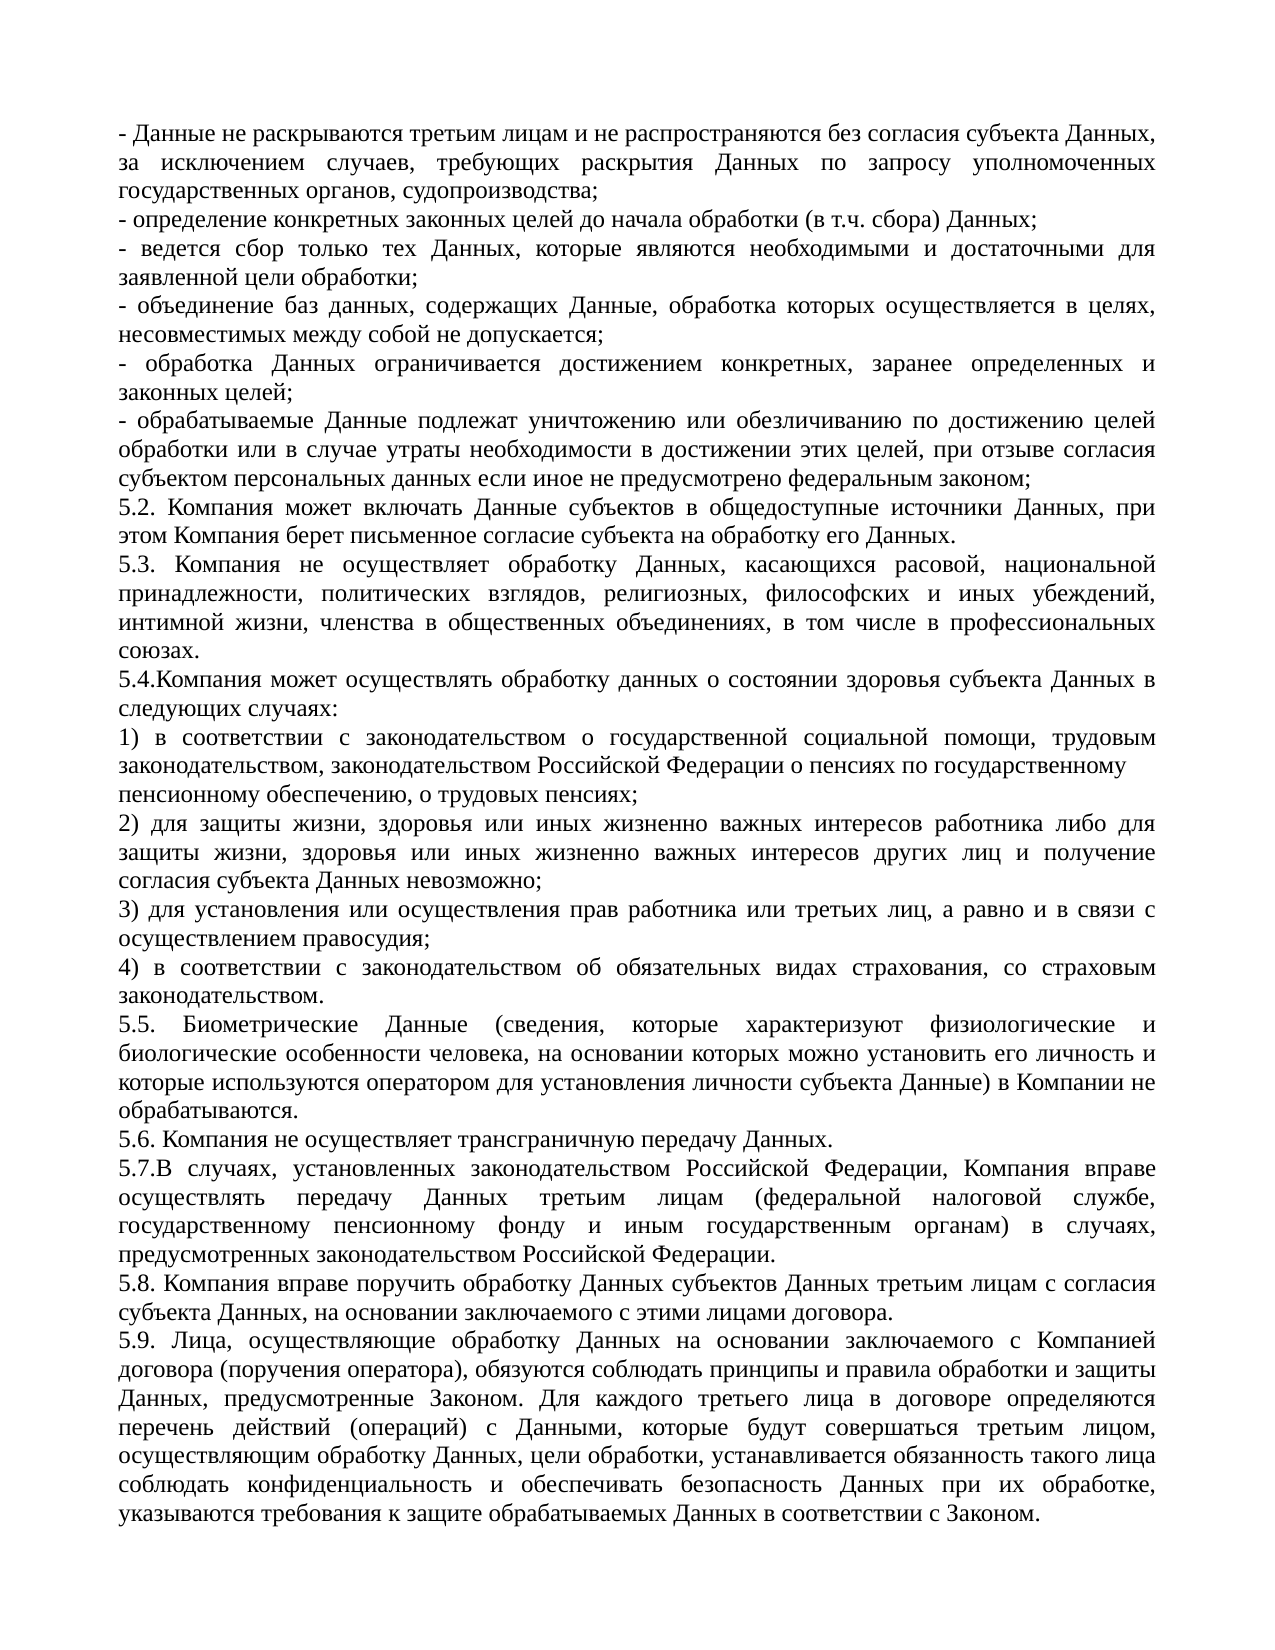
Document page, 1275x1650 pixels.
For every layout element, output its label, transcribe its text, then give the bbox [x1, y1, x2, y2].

text 2) для защиты жизни, здоровья или иных жизненно важных интересов работника либо для защиты жизни, здоровья или иных жизненно важных интересов других лиц и получение согласия субъекта Данных невозможно; [118, 808, 1157, 894]
text 5.5. Биометрические Данные (сведения, которые характеризуют физиологические и биологические особенности человека, на основании которых можно установить его личность и которые используются оператором для установления личности субъекта Данные) в Компании не обрабатываются. [118, 1009, 1157, 1124]
text 5.9. Лица, осуществляющие обработку Данных на основании заключаемого с Компанией договора (поручения оператора), обязуются соблюдать принципы и правила обработки и защиты Данных, предусмотренные Законом. Для каждого третьего лица в договоре определяются перечень действий (операций) с Данными, которые будут совершаться третьим лицом, осуществляющим обработку Данных, цели обработки, устанавливается обязанность такого лица соблюдать конфиденциальность и обеспечивать безопасность Данных при их обработке, указываются требования к защите обрабатываемых Данных в соответствии с Законом. [118, 1326, 1157, 1527]
text 5.6. Компания не осуществляет трансграничную передачу Данных. [118, 1124, 1157, 1153]
text - ведется сбор только тех Данных, которые являются необходимыми и достаточными для заявленной цели обработки; [118, 233, 1157, 291]
text - обработка Данных ограничивается достижением конкретных, заранее определенных и законных целей; [118, 348, 1157, 406]
text пенсионному обеспечению, о трудовых пенсиях; [118, 779, 1157, 808]
text - Данные не раскрываются третьим лицам и не распространяются без согласия субъекта Данных, за исключением случаев, требующих раскрытия Данных по запросу уполномоченных государственных органов, судопроизводства; [118, 118, 1157, 204]
text 5.3. Компания не осуществляет обработку Данных, касающихся расовой, национальной принадлежности, политических взглядов, религиозных, философских и иных убеждений, интимной жизни, членства в общественных объединениях, в том числе в профессиональных союзах. [118, 549, 1157, 664]
text 5.2. Компания может включать Данные субъектов в общедоступные источники Данных, при этом Компания берет письменное согласие субъекта на обработку его Данных. [118, 492, 1157, 549]
text 5.8. Компания вправе поручить обработку Данных субъектов Данных третьим лицам с согласия субъекта Данных, на основании заключаемого с этими лицами договора. [118, 1268, 1157, 1326]
text 1) в соответствии с законодательством о государственной социальной помощи, трудовым законодательством, законодательством Российской Федерации о пенсиях по государственному [118, 722, 1157, 779]
text 5.7.В случаях, установленных законодательством Российской Федерации, Компания вправе осуществлять передачу Данных третьим лицам (федеральной налоговой службе, государственному пенсионному фонду и иным государственным органам) в случаях, предусмотренных законодательством Российской Федерации. [118, 1153, 1157, 1268]
text 3) для установления или осуществления прав работника или третьих лиц, а равно и в связи с осуществлением правосудия; [118, 894, 1157, 952]
text - обрабатываемые Данные подлежат уничтожению или обезличиванию по достижению целей обработки или в случае утраты необходимости в достижении этих целей, при отзыве согласия субъектом персональных данных если иное не предусмотрено федеральным законом; [118, 406, 1157, 492]
text - определение конкретных законных целей до начала обработки (в т.ч. сбора) Данных; [118, 204, 1157, 233]
text - объединение баз данных, содержащих Данные, обработка которых осуществляется в целях, несовместимых между собой не допускается; [118, 291, 1157, 348]
text 4) в соответствии с законодательством об обязательных видах страхования, со страховым законодательством. [118, 952, 1157, 1009]
text 5.4.Компания может осуществлять обработку данных о состоянии здоровья субъекта Данных в следующих случаях: [118, 664, 1157, 722]
